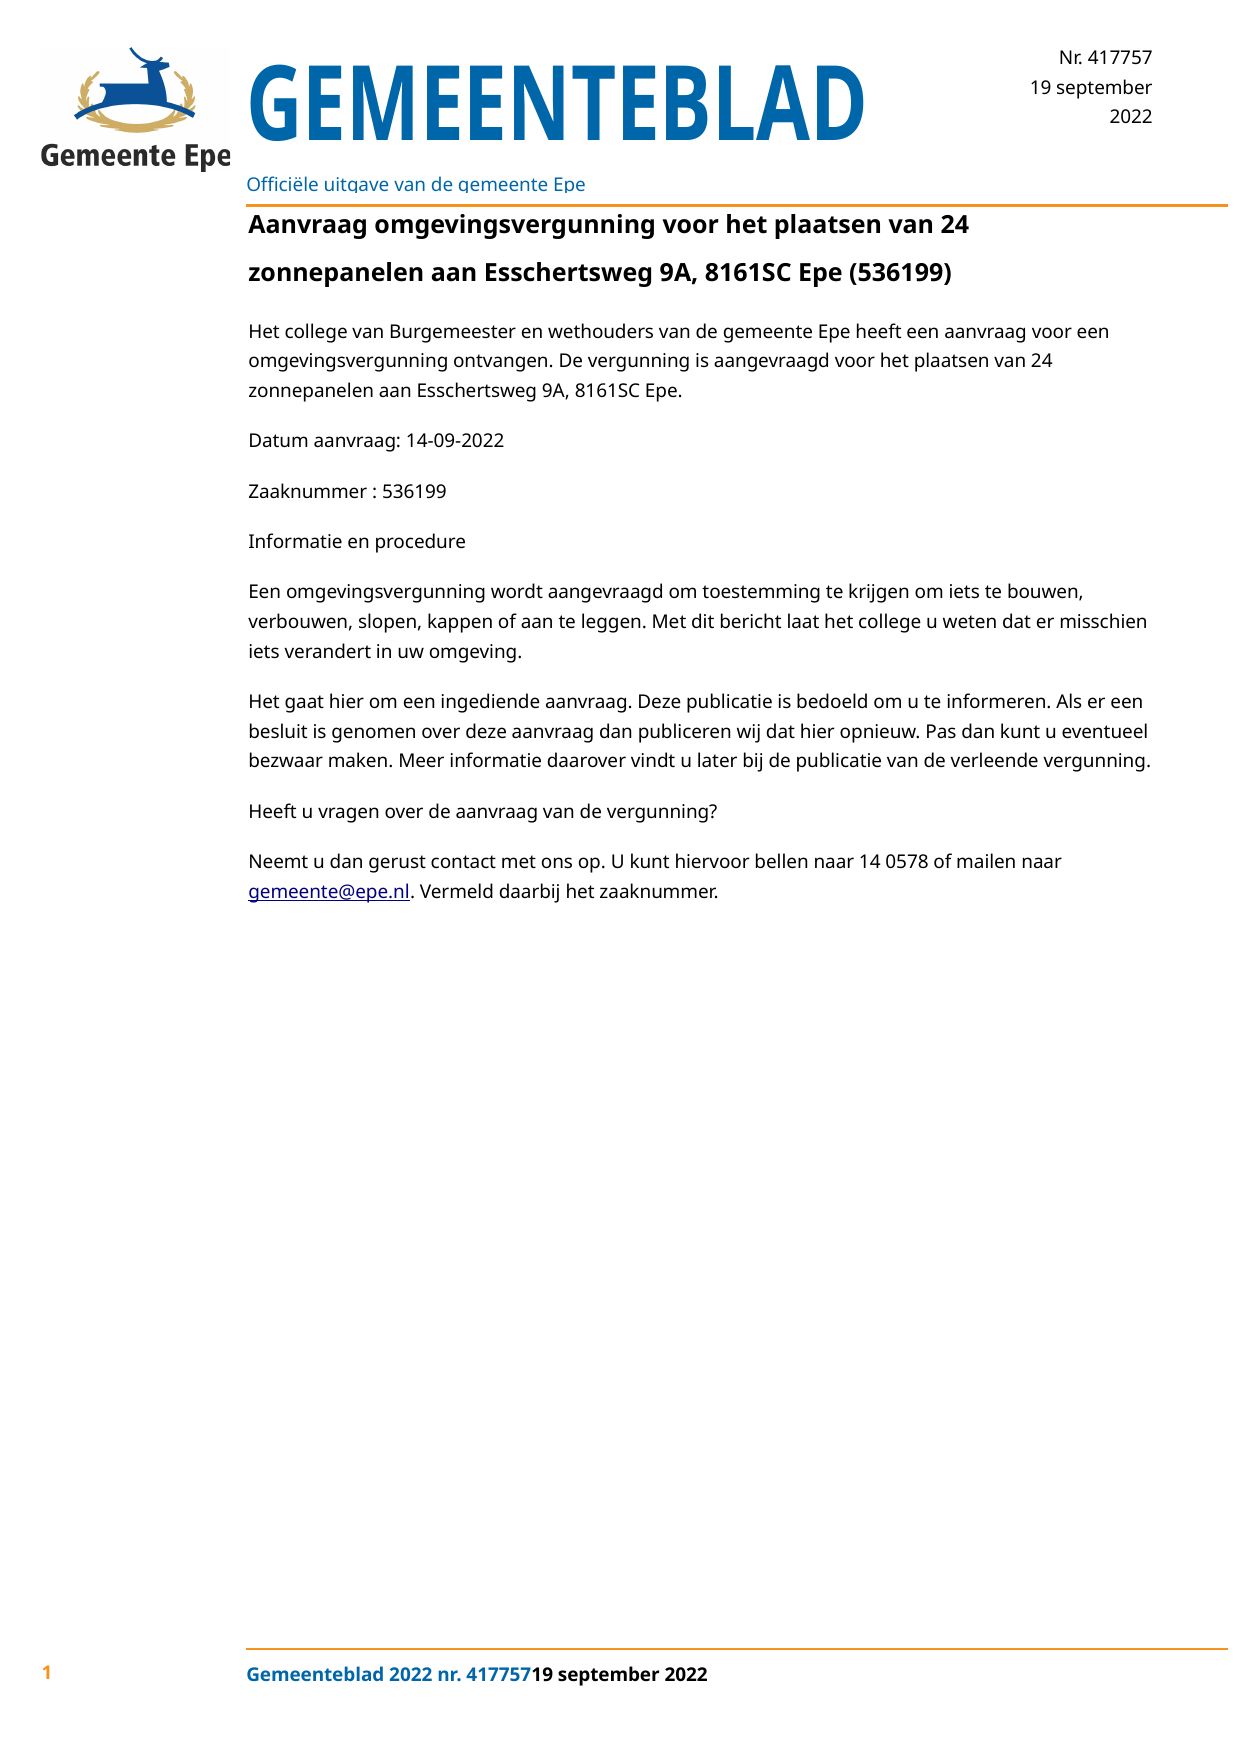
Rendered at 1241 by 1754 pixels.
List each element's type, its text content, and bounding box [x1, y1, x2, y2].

text Zaaknummer : 536199 [248, 478, 1152, 504]
text Een omgevingsvergunning wordt aangevraagd om toestemming te krijgen om iets te bouwen, verbouwen, slopen, kappen of aan te leggen. Met dit bericht laat het college u weten dat er misschien iets verandert in uw omgeving. [248, 579, 1152, 664]
text Het college van Burgemeester en wethouders van de gemeente Epe heeft een aanvraag voor een omgevingsvergunning ontvangen. De vergunning is aangevraagd voor het plaatsen van 24 zonnepanelen aan Esschertsweg 9A, 8161SC Epe. [248, 318, 1152, 403]
text Heeft u vragen over de aanvraag van de vergunning? [248, 798, 1152, 824]
text Informatie en procedure [248, 528, 1152, 554]
picture [41, 47, 231, 172]
text Het gaat hier om een ingediende aanvraag. Deze publicatie is bedoeld om u te informeren. Als er een besluit is genomen over deze aanvraag dan publiceren wij dat hier opnieuw. Pas dan kunt u eventueel bezwaar maken. Meer informatie daarover vindt u later bij de publicatie van de verleende vergunning. [248, 688, 1152, 773]
text Neemt u dan gerust contact met ons op. U kunt hiervoor bellen naar 14 0578 of mailen naar gemeente@epe.nl. Vermeld daarbij het zaaknummer. [248, 848, 1152, 904]
text Aanvraag omgevingsvergunning voor het plaatsen van 24 zonnepanelen aan Esschertsweg 9A, 8161SC Epe (536199) [248, 207, 1152, 288]
text Datum aanvraag: 14-09-2022 [248, 427, 1152, 453]
